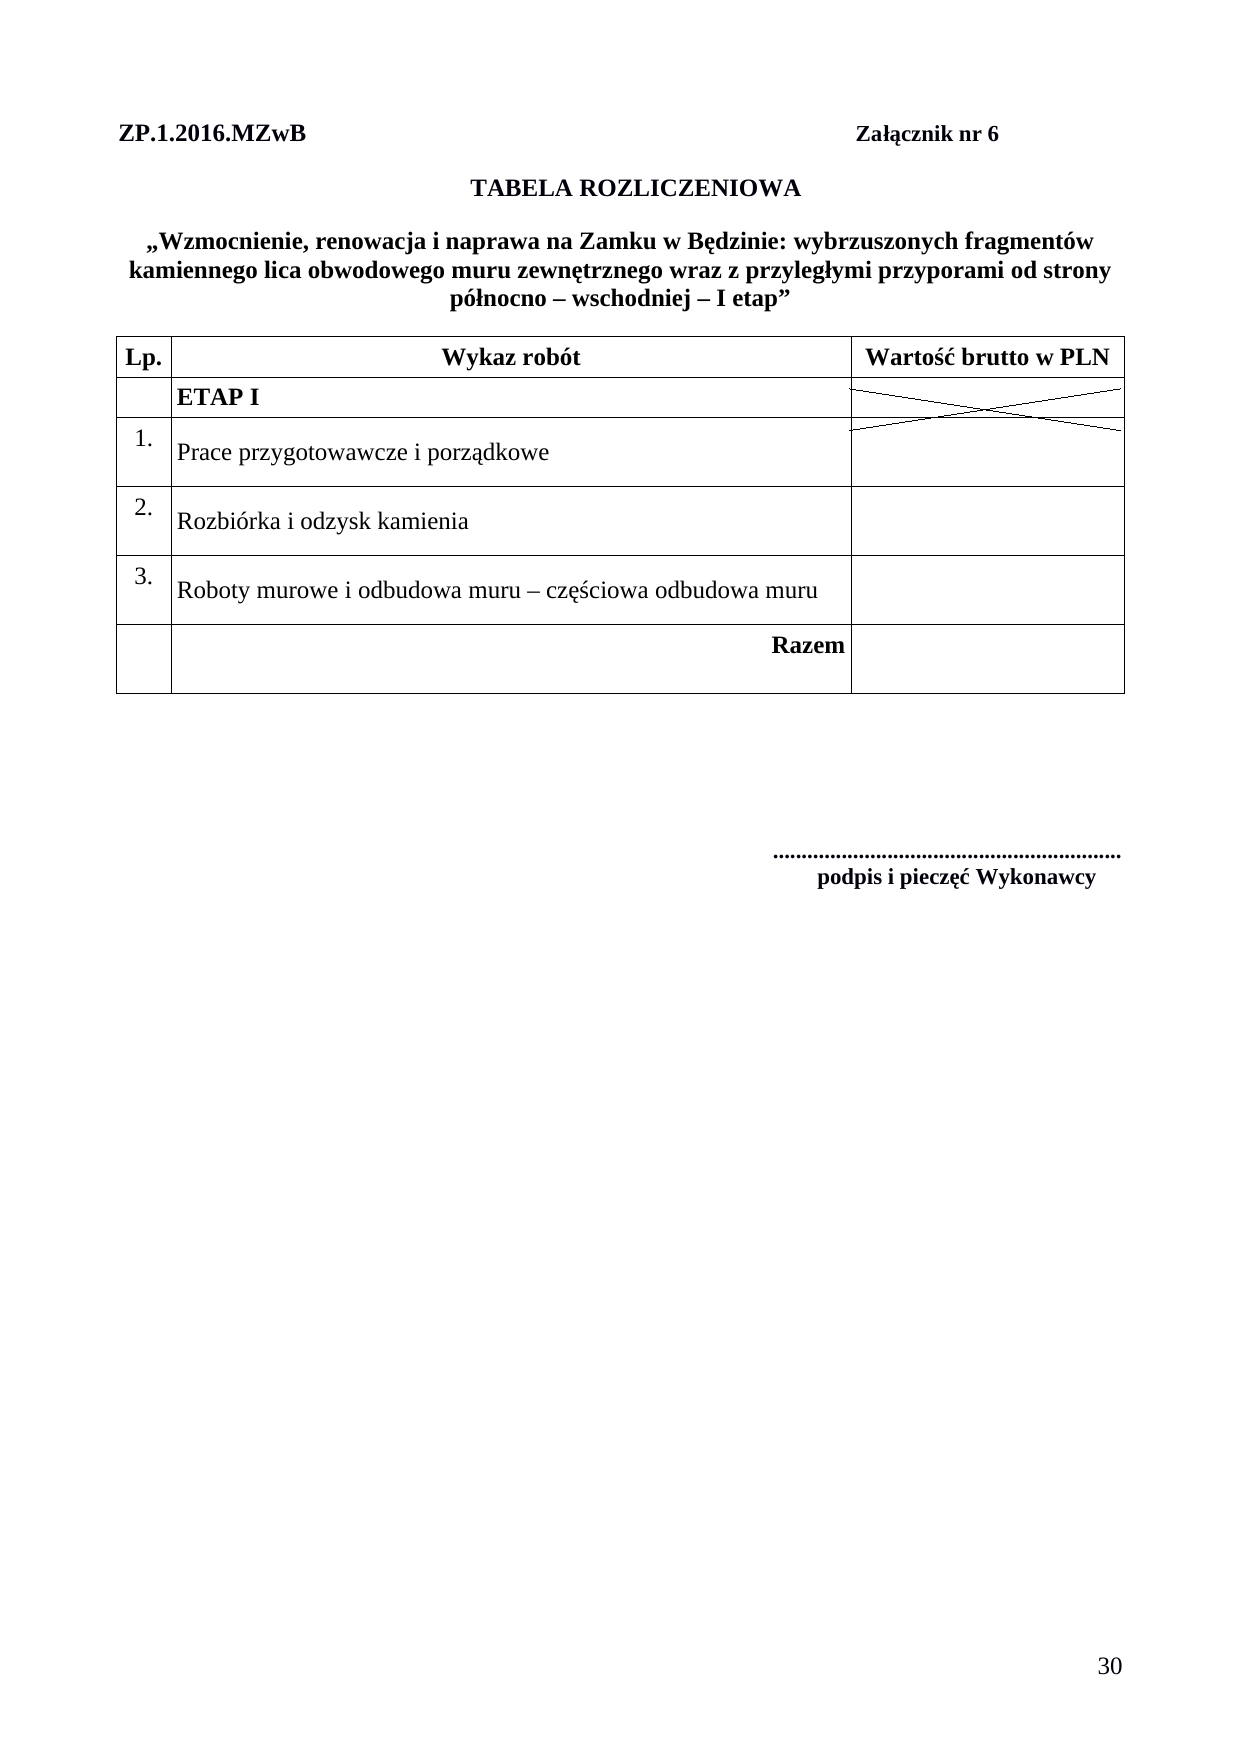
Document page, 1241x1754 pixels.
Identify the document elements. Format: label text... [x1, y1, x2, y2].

table_cell Prace przygotowawcze i porządkowe [172, 418, 851, 486]
text ZP.1.2016.MZwB Załącznik nr 6 [118, 118, 1122, 147]
text TABELA ROZLICZENIOWA [118, 173, 1122, 202]
table_cell [852, 378, 1124, 417]
table_cell 3. [117, 556, 171, 624]
table_cell [852, 625, 1124, 693]
table_cell Roboty murowe i odbudowa muru – częściowa odbudowa muru [172, 556, 851, 624]
table_cell 2. [117, 487, 171, 555]
table_header Lp. [117, 337, 171, 377]
table_cell ETAP I [172, 378, 851, 417]
text ............................................................. [118, 837, 1122, 863]
table_cell [852, 556, 1124, 624]
text „Wzmocnienie, renowacja i naprawa na Zamku w Będzinie: wybrzuszonych fragmentów kamiennego lica obwodowego muru zewnętrznego wraz z przyległymi przyporami od strony północno – wschodniej – I etap” [118, 226, 1122, 312]
table_cell Razem [172, 625, 851, 693]
table_cell [852, 418, 1124, 486]
table_cell [852, 487, 1124, 555]
table_header Wartość brutto w PLN [852, 337, 1124, 377]
table_cell Rozbiórka i odzysk kamienia [172, 487, 851, 555]
table_cell 1. [117, 418, 171, 486]
table_header Wykaz robót [172, 337, 851, 377]
table_cell [117, 378, 171, 417]
table_cell [117, 625, 171, 693]
text podpis i pieczęć Wykonawcy [118, 863, 1122, 890]
